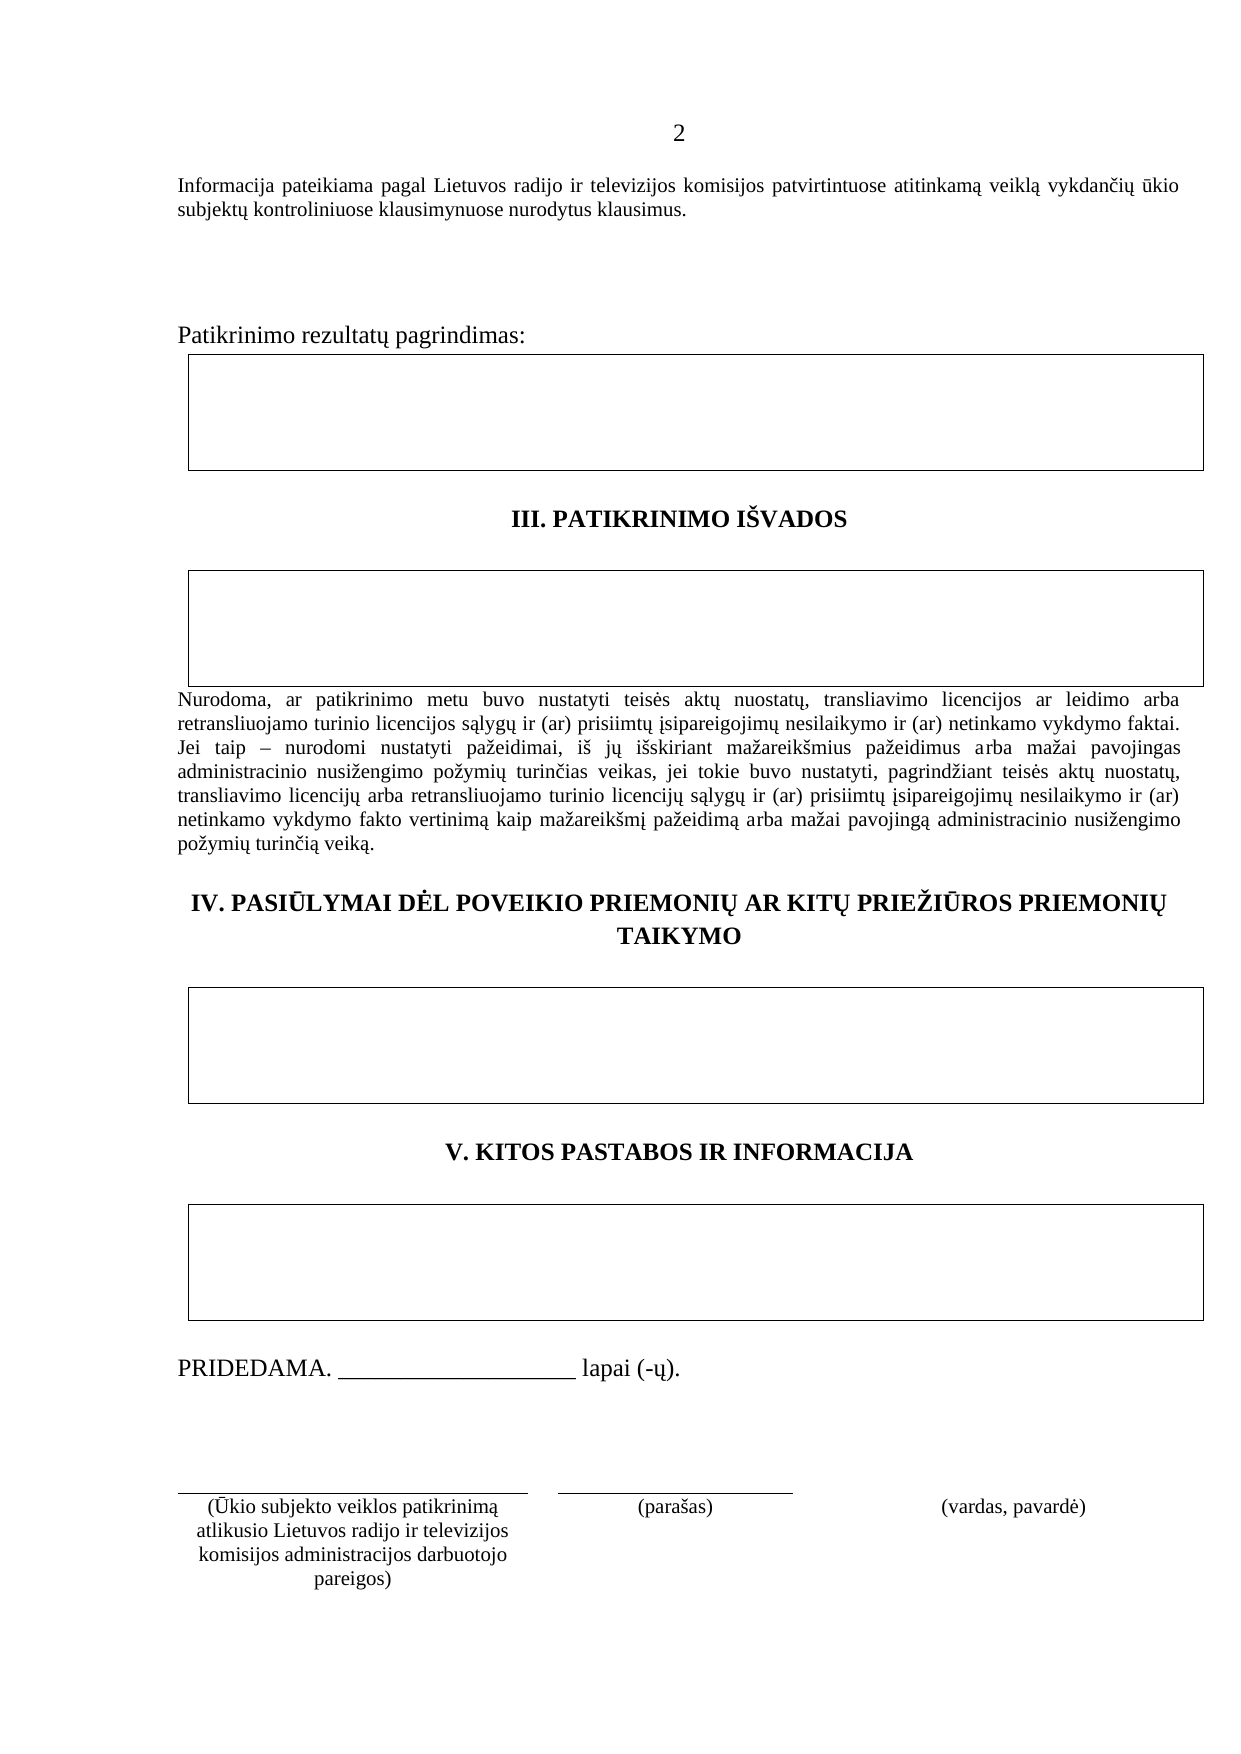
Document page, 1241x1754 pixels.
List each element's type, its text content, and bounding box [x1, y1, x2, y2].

text Patikrinimo rezultatų pagrindimas: [177, 321, 1181, 349]
table_header [189, 988, 1203, 1103]
table_cell [794, 1494, 823, 1590]
table_cell (parašas) [558, 1494, 793, 1590]
text Nurodoma, ar patikrinimo metu buvo nustatyti teisės aktų nuostatų, transliavimo licencijos ar leidimo arba retransliuojamo turinio licencijos sąlygų ir (ar) prisiimtų įsipareigojimų nesilaikymo ir (ar) netinkamo vykdymo faktai. Jei taip – nurodomi nustatyti pažeidimai, iš jų išskiriant mažareikšmius pažeidimus arba mažai pavojingas administracinio nusižengimo požymių turinčias veikas, jei tokie buvo nustatyti, pagrindžiant teisės aktų nuostatų, transliavimo licencijų arba retransliuojamo turinio licencijų sąlygų ir (ar) prisiimtų įsipareigojimų nesilaikymo ir (ar) netinkamo vykdymo fakto vertinimą kaip mažareikšmį pažeidimą arba mažai pavojingą administracinio nusižengimo požymių turinčią veiką. [177, 687, 1181, 855]
text III. PATIKRINIMO IŠVADOS [177, 504, 1181, 532]
text V. KITOS PASTABOS IR INFORMACIJA [177, 1137, 1181, 1166]
text Informacija pateikiama pagal Lietuvos radijo ir televizijos komisijos patvirtintuose atitinkamą veiklą vykdančių ūkio subjektų kontroliniuose klausimynuose nurodytus klausimus. [177, 173, 1181, 221]
table_cell (vardas, pavardė) [824, 1494, 1203, 1590]
table_header [558, 1464, 793, 1492]
table_header [529, 1464, 557, 1492]
table_header [824, 1464, 1203, 1492]
table_cell [529, 1494, 557, 1590]
table_header [178, 1464, 528, 1492]
table_header [794, 1464, 823, 1492]
table_header [189, 355, 1203, 469]
table_header [189, 571, 1203, 686]
text IV. PASIŪLYMAI DĖL POVEIKIO PRIEMONIŲ AR KITŲ PRIEŽIŪROS PRIEMONIŲ TAIKYMO [177, 888, 1181, 950]
text PRIDEDAMA. ___________________ lapai (-ų). [177, 1353, 1181, 1382]
table_cell (Ūkio subjekto veiklos patikrinimą atlikusio Lietuvos radijo ir televizijos komisijos administracijos darbuotojo pareigos) [178, 1494, 528, 1590]
table_header [189, 1205, 1203, 1319]
